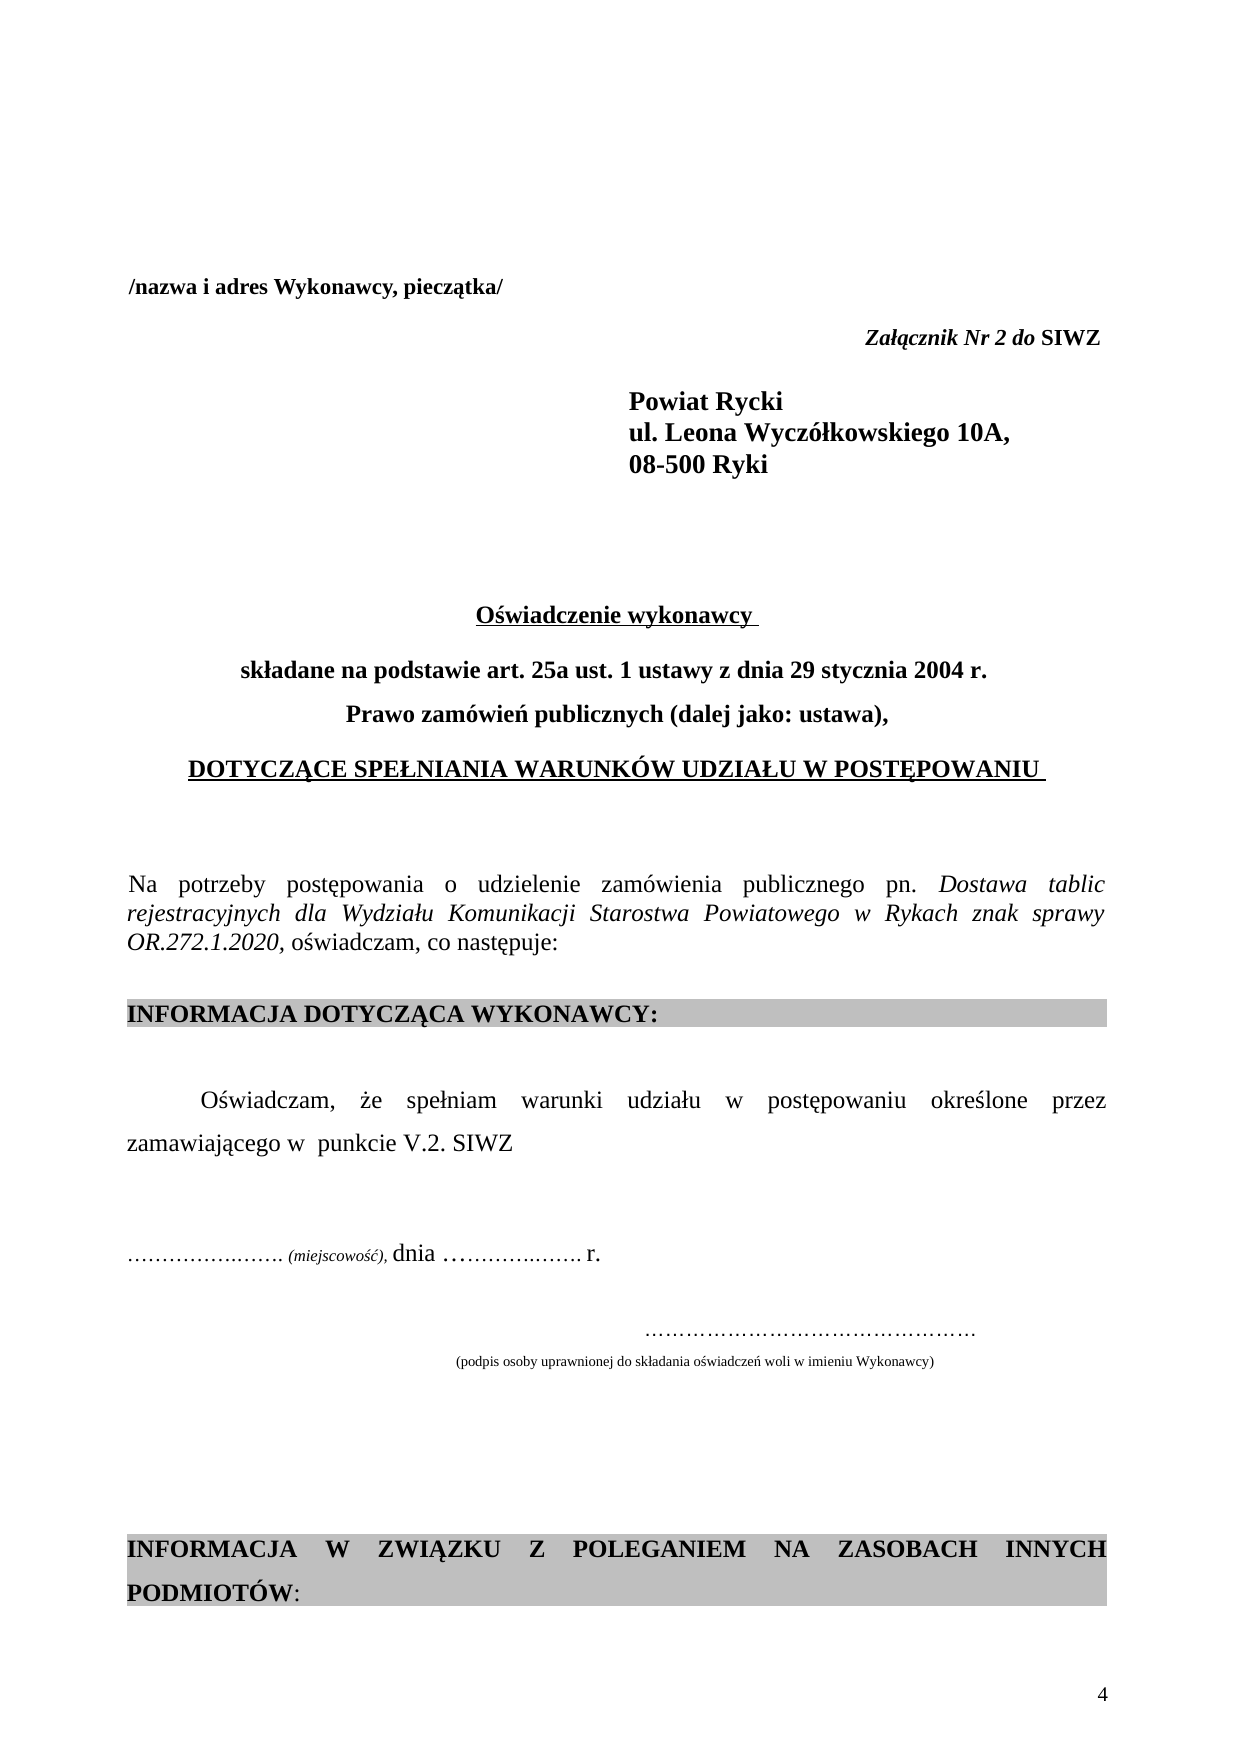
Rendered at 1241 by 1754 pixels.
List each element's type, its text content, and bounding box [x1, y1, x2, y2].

text Prawo zamówień publicznych (dalej jako: ustawa), [127, 699, 1107, 727]
subtitle /nazwa i adres Wykonawcy, pieczątka/ [128, 273, 1107, 299]
text DOTYCZĄCE SPEŁNIANIA WARUNKÓW UDZIAŁU W POSTĘPOWANIU [127, 754, 1107, 826]
text (podpis osoby uprawnionej do składania oświadczeń woli w imieniu Wykonawcy) [127, 1353, 1107, 1382]
text …………….……. (miejscowość), dnia ………….……. r. [127, 1238, 1107, 1267]
text składane na podstawie art. 25a ust. 1 ustawy z dnia 29 stycznia 2004 r. [127, 656, 1107, 684]
subtitle Załącznik Nr 2 do SIWZ [128, 324, 1107, 350]
subtitle ul. Leona Wyczółkowskiego 10A, [127, 417, 1107, 448]
text INFORMACJA DOTYCZĄCA WYKONAWCY: [127, 999, 1107, 1027]
text Na potrzeby postępowania o udzielenie zamówienia publicznego pn. Dostawa tablic rejestracyjnych dla Wydziału Komunikacji Starostwa Powiatowego w Rykach znak sprawy OR.272.1.2020, oświadczam, co następuje: [127, 869, 1107, 956]
text ………………………………………… [127, 1317, 1107, 1341]
subtitle Powiat Rycki [127, 385, 1107, 417]
subtitle 08-500 Ryki [127, 448, 1107, 479]
text INFORMACJA W ZWIĄZKU Z POLEGANIEM NA ZASOBACH INNYCH PODMIOTÓW: [127, 1534, 1107, 1606]
text Oświadczenie wykonawcy [127, 600, 1107, 629]
text Oświadczam, że spełniam warunki udziału w postępowaniu określone przez zamawiającego w punkcie V.2. SIWZ [127, 1085, 1107, 1157]
